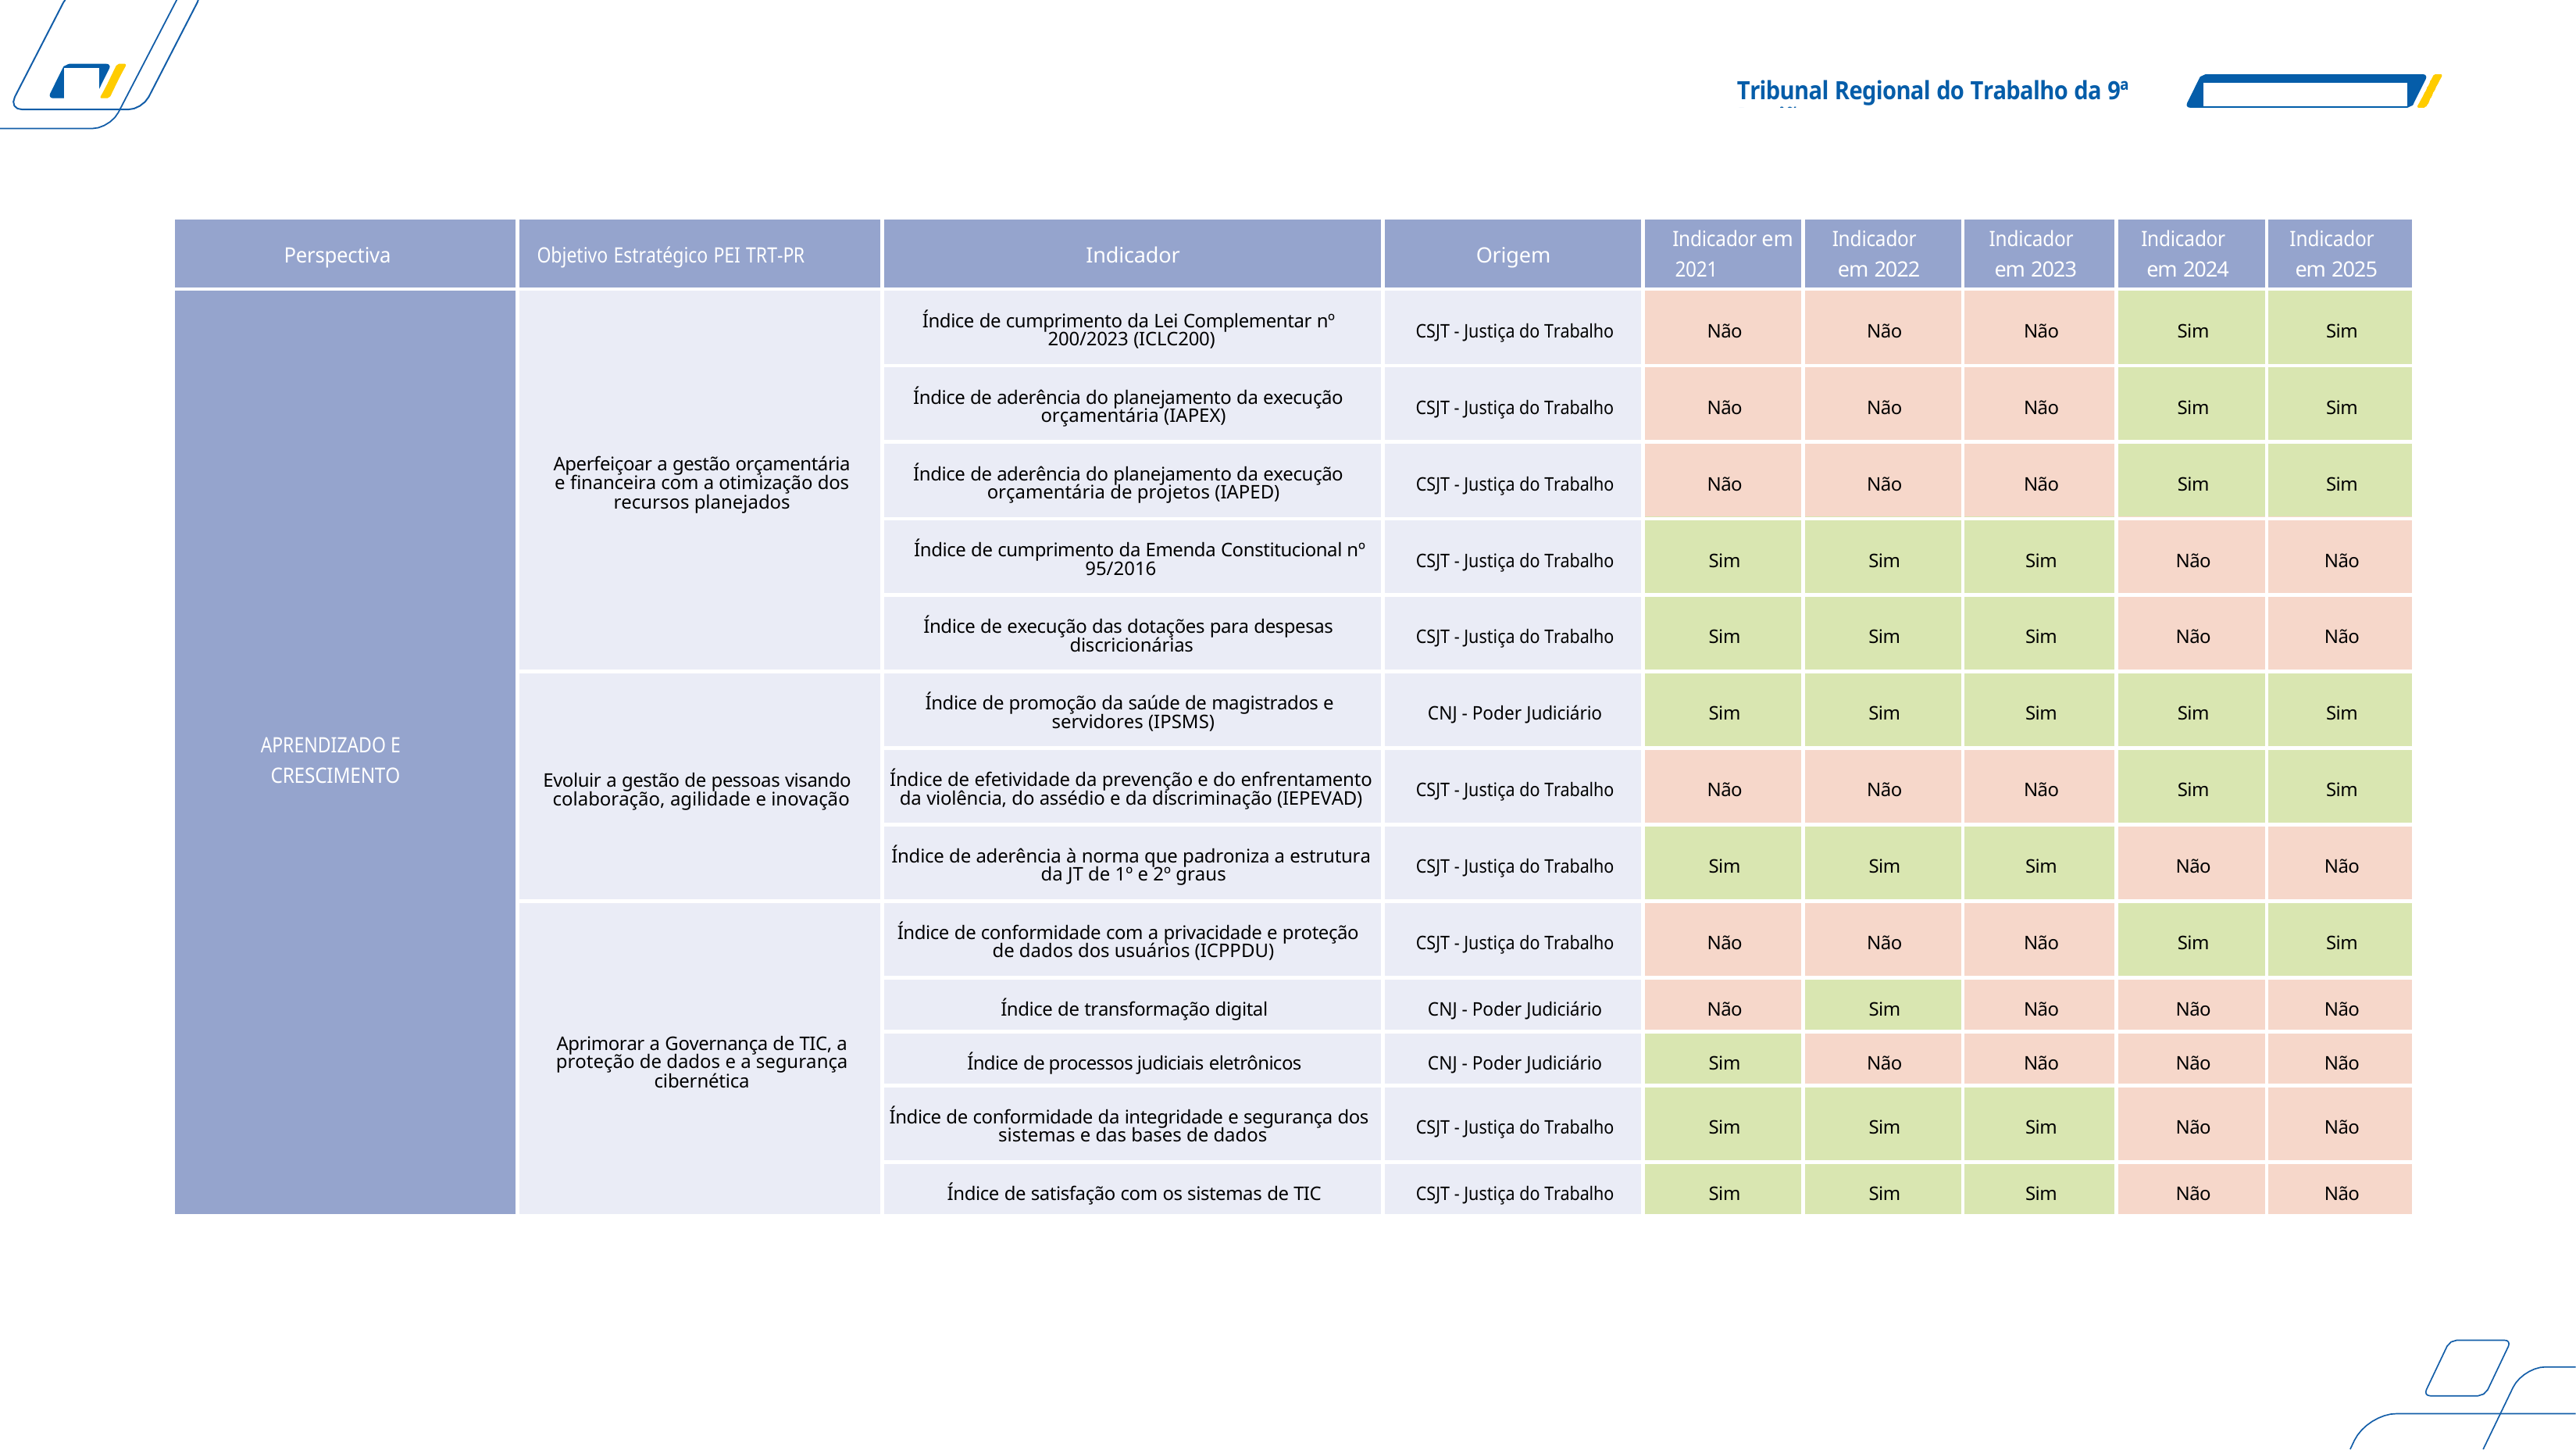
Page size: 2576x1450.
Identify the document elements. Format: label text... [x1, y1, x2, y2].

table_cell Índice de aderência do planejamento da execução orçamentária de projetos (IAPED) [884, 444, 1381, 516]
table_cell CSJT - Justiça do Trabalho [1385, 903, 1641, 976]
table_cell Não [2268, 827, 2412, 899]
table_header Objetivo Estratégico PEI TRT-PR [519, 220, 880, 288]
table_cell Sim [2268, 291, 2412, 364]
table_header Indicador [884, 220, 1381, 288]
table_cell Não [2268, 1088, 2412, 1160]
table_cell Sim [1805, 1088, 1961, 1160]
table_cell CSJT - Justiça do Trabalho [1385, 750, 1641, 823]
table_cell Sim [2268, 750, 2412, 823]
table_cell Não [2118, 1034, 2265, 1084]
table_cell Não [1805, 903, 1961, 976]
table_cell Índice de cumprimento da Emenda Constitucional nº 95/2016 [884, 520, 1381, 593]
table_cell CSJT - Justiça do Trabalho [1385, 291, 1641, 364]
table_cell Índice de processos judiciais eletrônicos [884, 1034, 1381, 1084]
table_cell Não [1645, 367, 1801, 440]
table_cell Não [2268, 520, 2412, 593]
table_cell Não [2268, 597, 2412, 670]
table_cell Evoluir a gestão de pessoas visando colaboração, agilidade e inovação [519, 673, 880, 899]
table_cell Sim [1964, 597, 2114, 670]
table_cell Não [1805, 444, 1961, 516]
table_cell Sim [2118, 291, 2265, 364]
table_header Indicador em 2024 [2118, 220, 2265, 288]
table_cell Sim [1805, 1164, 1961, 1214]
table_cell Índice de conformidade com a privacidade e proteção de dados dos usuários (ICPPDU) [884, 903, 1381, 976]
table_cell Não [1645, 980, 1801, 1030]
table_cell CSJT - Justiça do Trabalho [1385, 444, 1641, 516]
table_cell Sim [1805, 597, 1961, 670]
table_cell Sim [1964, 1088, 2114, 1160]
table_cell Não [1964, 750, 2114, 823]
table_cell Não [1964, 980, 2114, 1030]
table_cell Sim [1645, 673, 1801, 746]
table_cell Sim [1805, 980, 1961, 1030]
table_cell Sim [2118, 673, 2265, 746]
table_cell Não [2118, 520, 2265, 593]
table_cell Não [1645, 750, 1801, 823]
table_cell Não [1964, 291, 2114, 364]
table_cell Não [2268, 980, 2412, 1030]
table_cell Não [1964, 444, 2114, 516]
table_cell Não [1805, 750, 1961, 823]
table_cell Não [1964, 1034, 2114, 1084]
table_cell Índice de satisfação com os sistemas de TIC [884, 1164, 1381, 1214]
table_cell Índice de aderência à norma que padroniza a estrutura da JT de 1º e 2º graus [884, 827, 1381, 899]
table_cell Não [2268, 1164, 2412, 1214]
table_cell Não [1964, 367, 2114, 440]
table_header Indicador em 2023 [1964, 220, 2114, 288]
table_cell Sim [1645, 1088, 1801, 1160]
table_cell Sim [1645, 827, 1801, 899]
table_cell Sim [1645, 597, 1801, 670]
table_cell CSJT - Justiça do Trabalho [1385, 1088, 1641, 1160]
table_cell CSJT - Justiça do Trabalho [1385, 1164, 1641, 1214]
table_cell Não [1805, 367, 1961, 440]
table_cell Sim [2268, 903, 2412, 976]
table_header Perspectiva [175, 220, 516, 288]
table_cell Índice de promoção da saúde de magistrados e servidores (IPSMS) [884, 673, 1381, 746]
table_cell Sim [1805, 520, 1961, 593]
table_header Indicador em 2025 [2268, 220, 2412, 288]
table_cell Índice de aderência do planejamento da execução orçamentária (IAPEX) [884, 367, 1381, 440]
table_cell Sim [1964, 1164, 2114, 1214]
table_cell CSJT - Justiça do Trabalho [1385, 520, 1641, 593]
table_cell Não [1645, 444, 1801, 516]
table_cell Não [2268, 1034, 2412, 1084]
table_cell Não [2118, 1088, 2265, 1160]
table_cell Índice de efetividade da prevenção e do enfrentamento da violência, do assédio e da discriminação (IEPEVAD) [884, 750, 1381, 823]
table_cell APRENDIZADO E CRESCIMENTO [175, 291, 516, 1214]
table_cell CSJT - Justiça do Trabalho [1385, 827, 1641, 899]
table_cell Sim [1645, 1034, 1801, 1084]
table_cell Sim [2268, 444, 2412, 516]
table_cell Sim [2268, 673, 2412, 746]
table_cell CSJT - Justiça do Trabalho [1385, 367, 1641, 440]
table_cell Não [1645, 291, 1801, 364]
table_cell Não [1805, 1034, 1961, 1084]
table_header Indicador em 2022 [1805, 220, 1961, 288]
table_cell Não [1645, 903, 1801, 976]
table_cell Sim [2118, 444, 2265, 516]
table_cell Não [2118, 980, 2265, 1030]
table_cell Não [1805, 291, 1961, 364]
table_cell Sim [1964, 520, 2114, 593]
table_cell Não [2118, 1164, 2265, 1214]
table_cell Sim [1805, 673, 1961, 746]
table_cell CNJ - Poder Judiciário [1385, 673, 1641, 746]
table_cell Sim [2118, 367, 2265, 440]
table_cell Sim [1964, 673, 2114, 746]
table_header Origem [1385, 220, 1641, 288]
table_cell Sim [1805, 827, 1961, 899]
table_cell Aprimorar a Governança de TIC, a proteção de dados e a segurança cibernética [519, 903, 880, 1214]
table_cell Sim [1645, 520, 1801, 593]
table_cell CSJT - Justiça do Trabalho [1385, 597, 1641, 670]
table_cell Não [1964, 903, 2114, 976]
table_cell Não [2118, 597, 2265, 670]
table_cell CNJ - Poder Judiciário [1385, 980, 1641, 1030]
table_cell Sim [2118, 903, 2265, 976]
table_cell Sim [1645, 1164, 1801, 1214]
table_cell Índice de transformação digital [884, 980, 1381, 1030]
table_cell Índice de execução das dotações para despesas discricionárias [884, 597, 1381, 670]
table_cell CNJ - Poder Judiciário [1385, 1034, 1641, 1084]
table_cell Índice de cumprimento da Lei Complementar nº 200/2023 (ICLC200) [884, 291, 1381, 364]
table_header Indicador em 2021 [1645, 220, 1801, 288]
table_cell Sim [1964, 827, 2114, 899]
table_cell Não [2118, 827, 2265, 899]
table_cell Sim [2118, 750, 2265, 823]
table_cell Sim [2268, 367, 2412, 440]
table_cell Índice de conformidade da integridade e segurança dos sistemas e das bases de dados [884, 1088, 1381, 1160]
table_cell Aperfeiçoar a gestão orçamentária e financeira com a otimização dos recursos planejados [519, 291, 880, 670]
